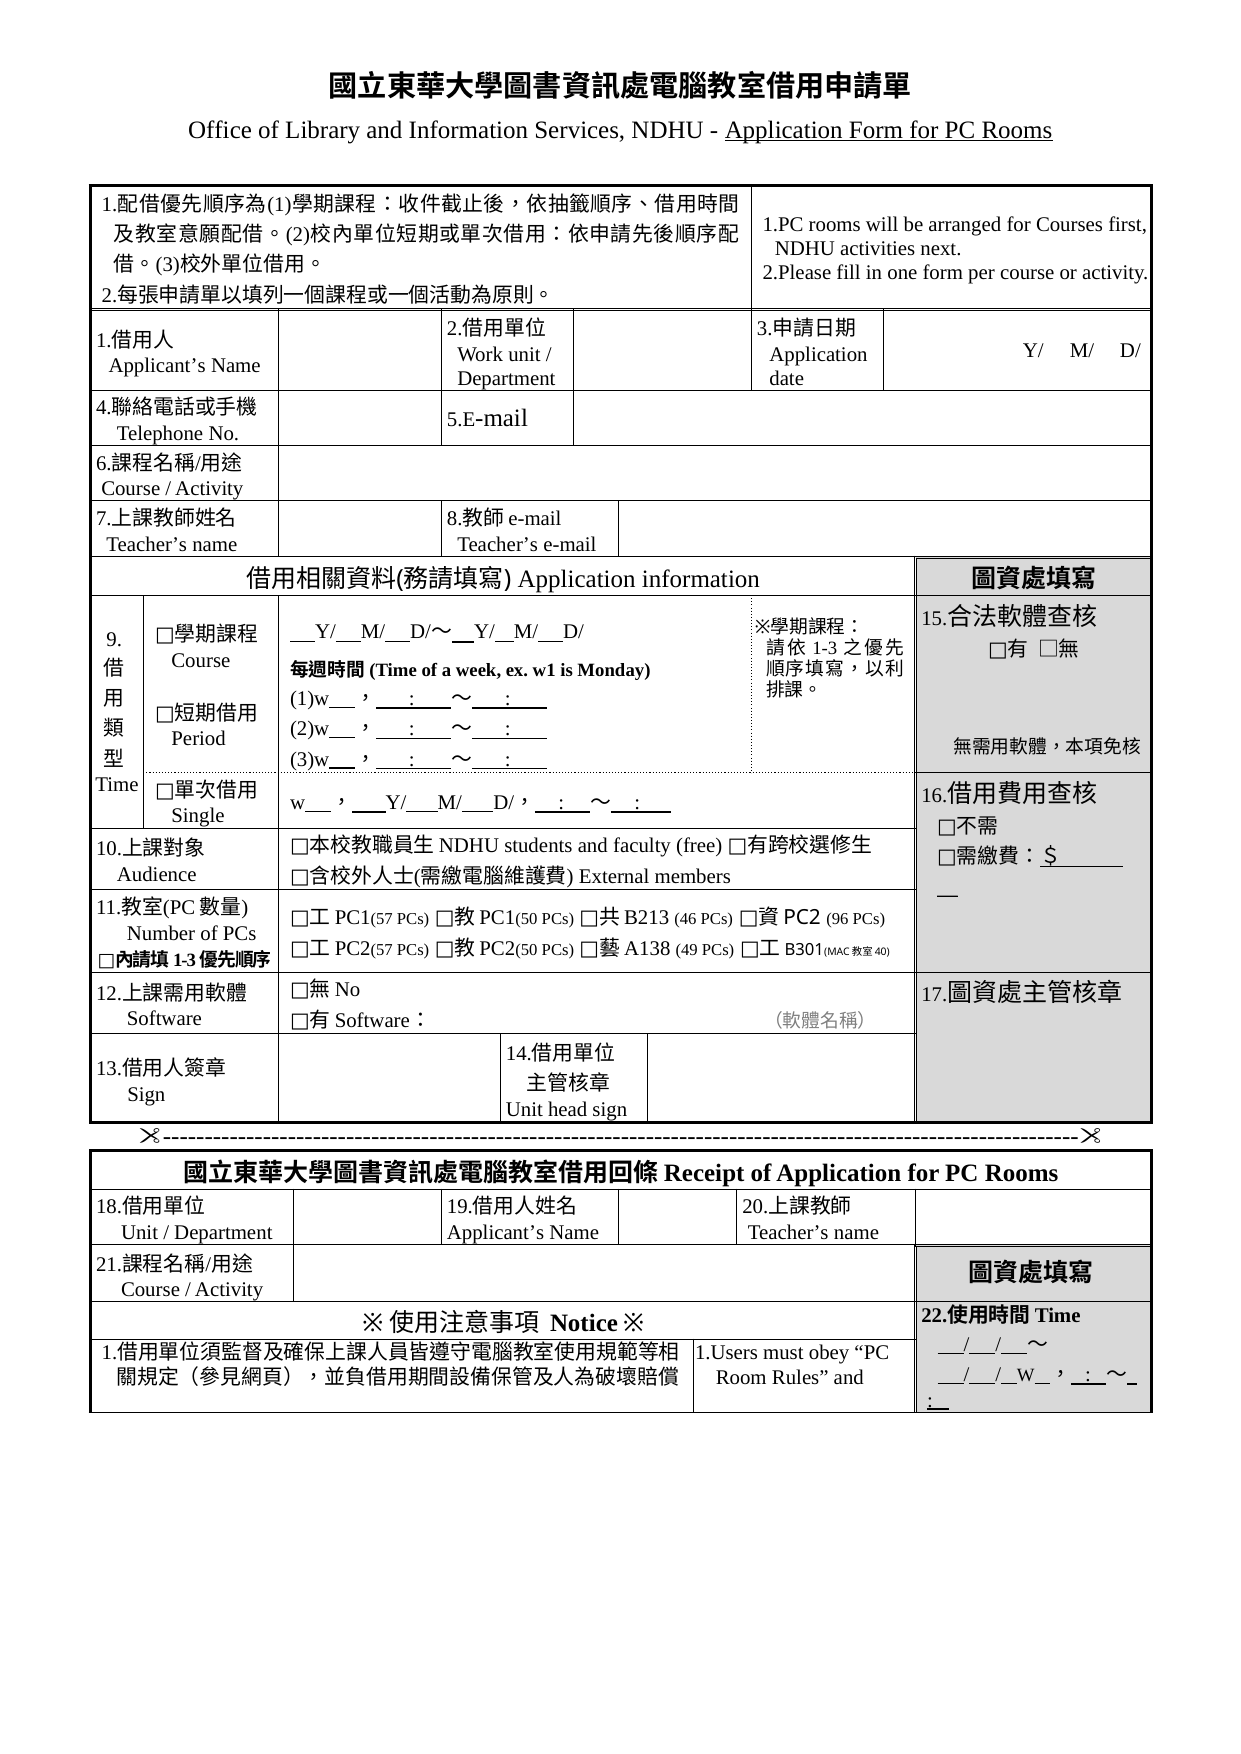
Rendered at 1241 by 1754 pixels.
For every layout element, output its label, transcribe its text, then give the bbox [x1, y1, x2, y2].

table_cell 2.借用單位Work unit / Department [442, 311, 573, 389]
text Office of Library and Information Services, NDHU - Application Form for PC Rooms [89, 105, 1152, 147]
table_cell 12.上課需用軟體 Software [92, 973, 278, 1033]
table_cell 8.教師e-mail Teacher’s e-mail [442, 501, 618, 556]
table_cell 圖資處填寫 [917, 559, 1150, 595]
table_cell Y/ M/ D/～ Y/ M/ D/ 每週時間 (Time of a week, ex. w1 is Monday) (1)w ， : ～ : (2)w ， : ～ : (3)w ， : ～ : [279, 596, 751, 772]
table_cell □單次借用 Single [144, 772, 278, 827]
text 國立東華大學圖書資訊處電腦教室借用申請單 [89, 63, 1152, 105]
table_cell [574, 311, 751, 389]
table_cell 11.教室(PC數量) Number of PCs □內請填1-3優先順序 [92, 890, 278, 972]
table_cell [916, 1190, 1150, 1244]
table_cell w ， Y/ M/ D/， : ～ : [279, 772, 914, 827]
table_cell [279, 391, 441, 445]
table_header 1.配借優先順序為(1)學期課程：收件截止後，依抽籤順序、借用時間及教室意願配借。(2)校內單位短期或單次借用：依申請先後順序配借。(3)校外單位借用。 2.每張申請單以填列一個課程或一個活動為原則。 [92, 187, 751, 308]
table_cell 15.合法軟體查核 □有 □無 無需用軟體，本項免核 [917, 596, 1150, 772]
table_cell [279, 446, 1150, 500]
table_cell [279, 311, 441, 389]
table_header 1.PC rooms will be arranged for Courses first, NDHU activities next. 2.Please fill in one form per course or activity. [752, 187, 1150, 308]
table_cell Y/ M/ D/ [884, 311, 1150, 389]
table_cell □工PC1(57 PCs) □教PC1(50 PCs) □共B213 (46 PCs) □資PC2 (96 PCs) □工PC2(57 PCs) □教PC2(50 PCs) □藝A138 (49 PCs) □工B301(MAC教室40) [279, 890, 914, 972]
table_cell 圖資處填寫 [917, 1247, 1150, 1301]
table_cell 14.借用單位 主管核章 Unit head sign [501, 1034, 647, 1121]
table_cell 20.上課教師 Teacher’s name [737, 1190, 915, 1244]
table_cell 10.上課對象Audience [92, 829, 278, 889]
table_cell [648, 1034, 914, 1121]
table_cell [279, 1034, 500, 1121]
table_cell 17.圖資處主管核章 [917, 973, 1150, 1121]
table_cell 5.E-mail [442, 391, 573, 445]
table_cell □本校教職員生NDHU students and faculty (free) □有跨校選修生 □含校外人士(需繳電腦維護費) External members [279, 829, 914, 889]
table_cell 7.上課教師姓名 Teacher’s name [92, 501, 278, 556]
table_cell ※ 使用注意事項 Notice ※ [92, 1302, 914, 1338]
table_cell 借用相關資料(務請填寫) Application information [92, 557, 914, 595]
table_cell 21.課程名稱/用途 Course / Activity [92, 1245, 293, 1301]
table_cell -------------------------------------------------------------------------------------------------------------- [90, 1124, 1152, 1149]
table_cell [619, 1190, 736, 1244]
table_cell [619, 501, 1150, 556]
table_cell 19.借用人姓名 Applicant’s Name [442, 1190, 618, 1244]
table_cell 4.聯絡電話或手機 Telephone No. [92, 391, 278, 445]
table_cell [279, 501, 441, 556]
table_cell [574, 391, 1150, 445]
table_cell 16.借用費用查核 □不需 □需繳費：＄ ＿ [917, 773, 1150, 972]
table_cell [294, 1245, 914, 1301]
table_cell 6.課程名稱/用途 Course / Activity [92, 446, 278, 500]
table_cell ※學期課程： 請依1-3之優先順序填寫，以利排課。 [751, 596, 914, 772]
table_cell 1.借用人 Applicant’s Name [92, 311, 278, 389]
table_cell 13.借用人簽章 Sign [92, 1034, 278, 1121]
table_cell 3.申請日期 Application date [752, 311, 883, 389]
table_cell 1.借用單位須監督及確保上課人員皆遵守電腦教室使用規範等相關規定（參見網頁），並負借用期間設備保管及人為破壞賠償 [92, 1340, 693, 1412]
table_cell □學期課程 Course □短期借用 Period [144, 596, 278, 772]
table_cell 國立東華大學圖書資訊處電腦教室借用回條Receipt of Application for PC Rooms [92, 1152, 1150, 1188]
table_cell 9. 借 用 類 型 Time [92, 596, 143, 827]
table_cell [294, 1190, 441, 1244]
table_cell 1.Users must obey “PC Room Rules” and [694, 1340, 914, 1412]
table_cell 22.使用時間Time / / ～ / / W ， : ～ : [917, 1302, 1150, 1412]
table_cell 18.借用單位 Unit / Department [92, 1190, 293, 1244]
table_cell □無No □有Software： （軟體名稱） [279, 973, 914, 1033]
